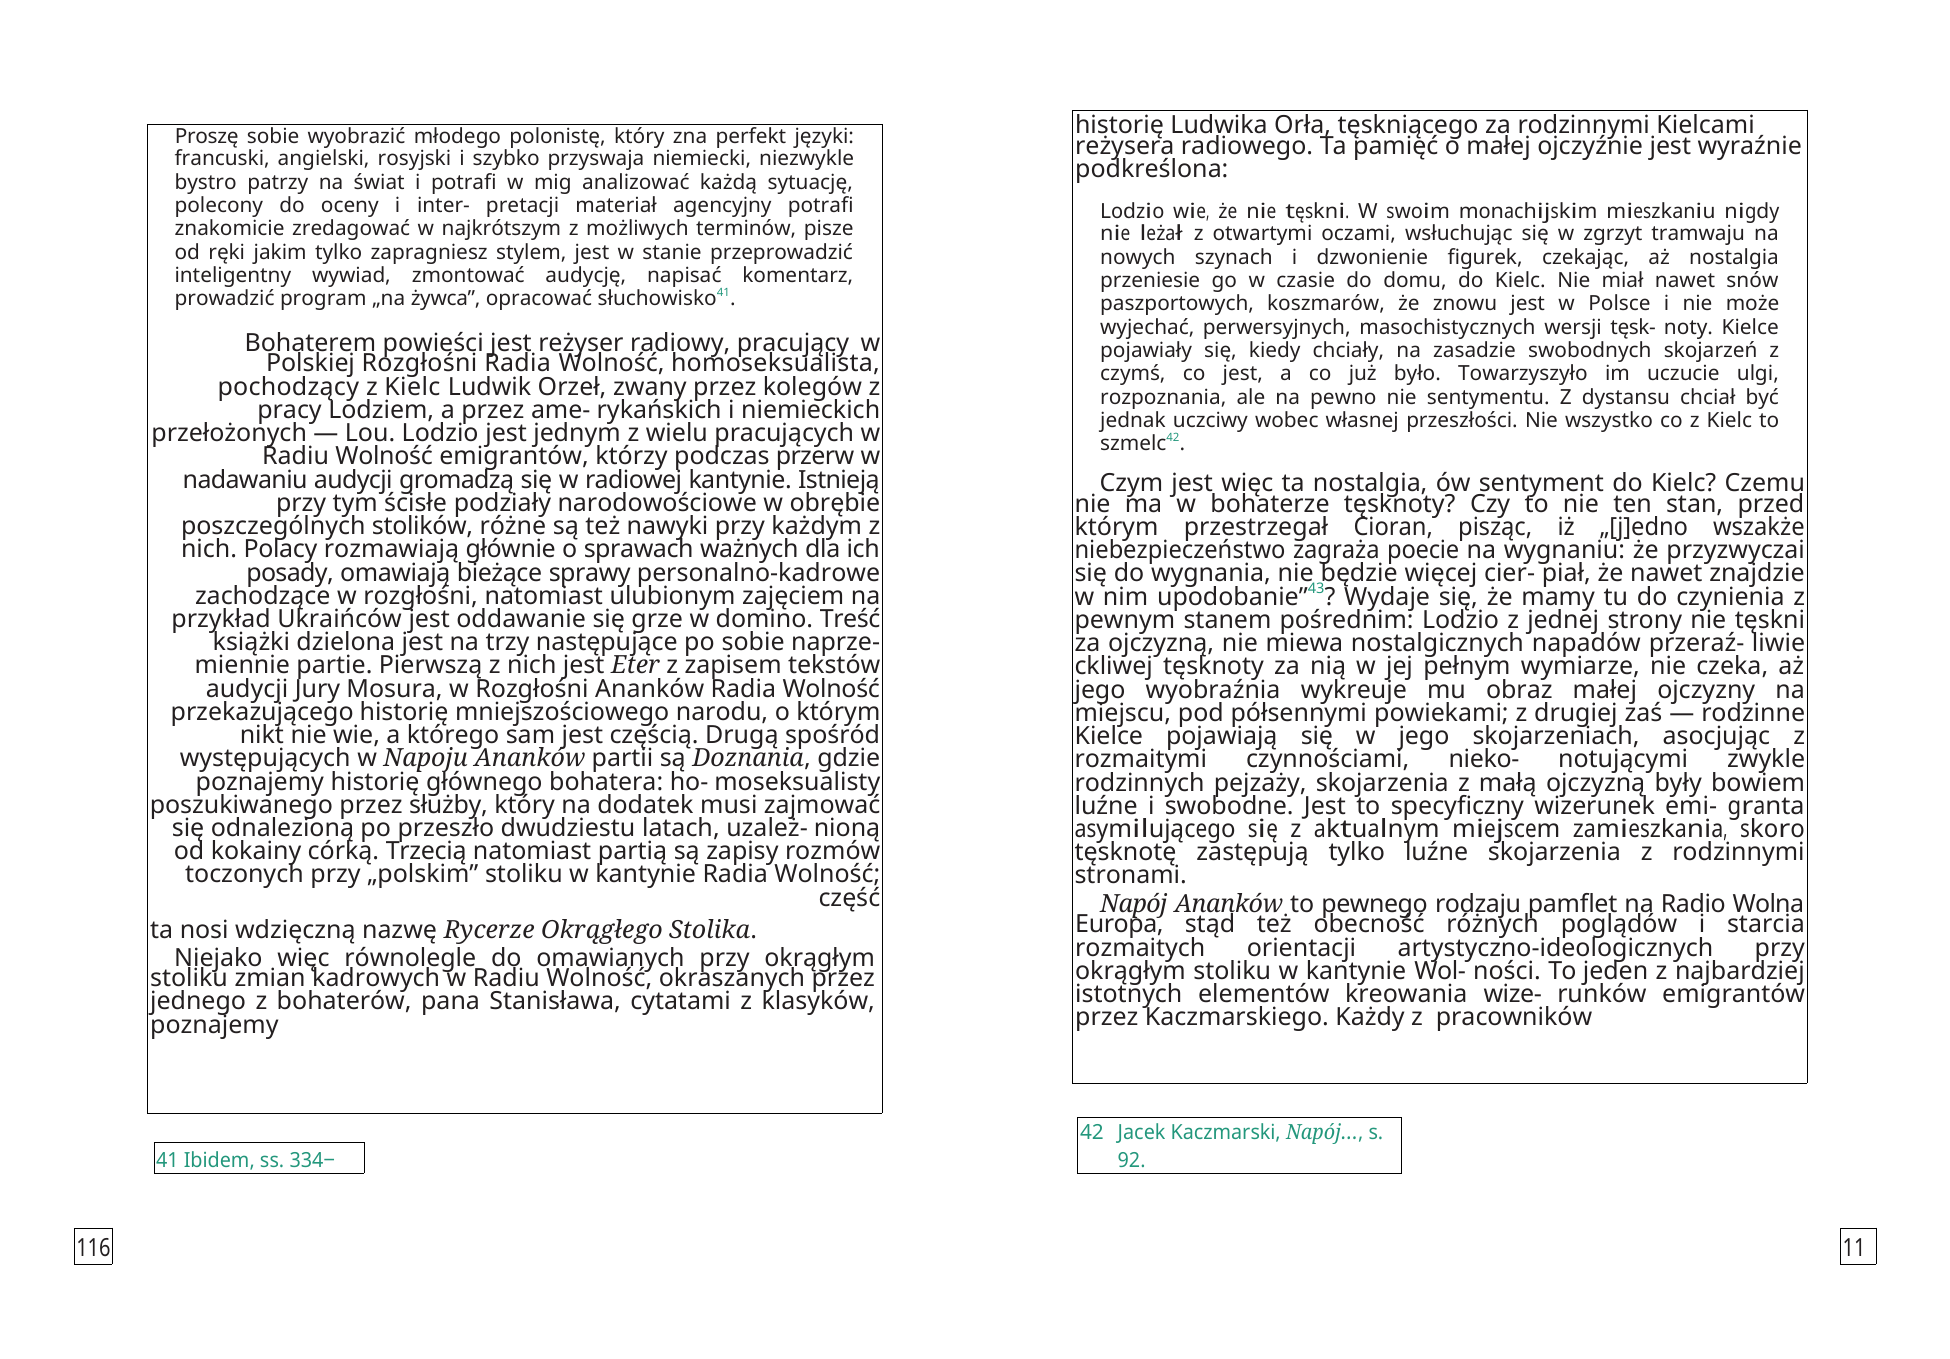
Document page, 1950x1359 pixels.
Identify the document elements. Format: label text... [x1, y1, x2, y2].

text ta nosi wdzięczną nazwę Rycerze Okrągłego Stolika. [150, 913, 882, 945]
text historię Ludwika Orła, tęskniącego za rodzinnymi Kielcami reżysera radiowego. Ta pamięć o małej ojczyźnie jest wyraźnie podkreślona: [1075, 115, 1806, 185]
list Jacek Kaczmarski, Napój…, s. 92. [1080, 1118, 1401, 1173]
text 116 [76, 1229, 112, 1264]
text Czym jest więc ta nostalgia, ów sentyment do Kielc? Czemu nie ma w bohaterze tęsknoty? Czy to nie ten stan, przed którym przestrzegał Cioran, pisząc, iż „[j]edno wszakże niebezpieczeństwo zagraża poecie na wygnaniu: że przyzwyczai się do wygnania, nie będzie więcej cier- piał, że nawet znajdzie w nim upodobanie”43? Wydaje się, że mamy tu do czynienia z pewnym stanem pośrednim: Lodzio z jednej strony nie tęskni za ojczyzną, nie miewa nostalgicznych napadów przeraź- liwie ckliwej tęsknoty za nią w jej pełnym wymiarze, nie czeka, aż jego wyobraźnia wykreuje mu obraz małej ojczyzny na miejscu, pod półsennymi powiekami; z drugiej zaś — rodzinne Kielce pojawiają się w jego skojarzeniach, asocjując z rozmaitymi czynnościami, nieko- notującymi zwykle rodzinnych pejzaży, skojarzenia z małą ojczyzną były bowiem luźne i swobodne. Jest to specyficzny wizerunek emi- granta asymilującego się z aktualnym miejscem zamieszkania, skoro tęsknotę zastępują tylko luźne skojarzenia z rodzinnymi stronami. [1074, 473, 1805, 891]
text Lodzio wie, że nie tęskni. W swoim monachijskim mieszkaniu nigdy nie leżał z otwartymi oczami, wsłuchując się w zgrzyt tramwaju na nowych szynach i dzwonienie figurek, czekając, aż nostalgia przeniesie go w czasie do domu, do Kielc. Nie miał nawet snów paszportowych, koszmarów, że znowu jest w Polsce i nie może wyjechać, perwersyjnych, masochistycznych wersji tęsk- noty. Kielce pojawiały się, kiedy chciały, na zasadzie swobodnych skojarzeń z czymś, co jest, a co już było. Towarzyszyło im uczucie ulgi, rozpoznania, ale na pewno nie sentymentu. Z dystansu chciał być jednak uczciwy wobec własnej przeszłości. Nie wszystko co z Kielc to szmelc42. [1100, 200, 1779, 457]
text 117 [1842, 1229, 1876, 1264]
text 41 Ibidem, ss. 334‒335. [156, 1143, 364, 1173]
text Proszę sobie wyobrazić młodego polonistę, który zna perfekt języki: francuski, angielski, rosyjski i szybko przyswaja niemiecki, niezwykle bystro patrzy na świat i potrafi w mig analizować każdą sytuację, polecony do oceny i inter- pretacji materiał agencyjny potrafi znakomicie zredagować w najkrótszym z możliwych terminów, pisze od ręki jakim tylko zapragniesz stylem, jest w stanie przeprowadzić inteligentny wywiad, zmontować audycję, napisać komentarz, prowadzić program „na żywca”, opracować słuchowisko41. [174, 125, 854, 312]
text Napój Ananków to pewnego rodzaju pamflet na Radio Wolna Europa, stąd też obecność różnych poglądów i starcia rozmaitych orientacji artystyczno-ideologicznych przy okrągłym stoliku w kantynie Wol- ności. To jeden z najbardziej istotnych elementów kreowania wize- runków emigrantów przez Kaczmarskiego. Każdy z pracowników [1075, 894, 1805, 1033]
text Bohaterem powieści jest reżyser radiowy, pracujący w Polskiej Rozgłośni Radia Wolność, homoseksualista, pochodzący z Kielc Ludwik Orzeł, zwany przez kolegów z pracy Lodziem, a przez ame- rykańskich i niemieckich przełożonych — Lou. Lodzio jest jednym z wielu pracujących w Radiu Wolność emigrantów, którzy podczas przerw w nadawaniu audycji gromadzą się w radiowej kantynie. Istnieją przy tym ścisłe podziały narodowościowe w obrębie poszczególnych stolików, różne są też nawyki przy każdym z nich. Polacy rozmawiają głównie o sprawach ważnych dla ich posady, omawiają bieżące sprawy personalno-kadrowe zachodzące w rozgłośni, natomiast ulubionym zajęciem na przykład Ukraińców jest oddawanie się grze w domino. Treść książki dzielona jest na trzy następujące po sobie naprze- miennie partie. Pierwszą z nich jest Eter z zapisem tekstów audycji Jury Mosura, w Rozgłośni Ananków Radia Wolność przekazującego historię mniejszościowego narodu, o którym nikt nie wie, a którego sam jest częścią. Drugą spośród występujących w Napoju Ananków partii są Doznania, gdzie poznajemy historię głównego bohatera: ho- moseksualisty poszukiwanego przez służby, który na dodatek musi zajmować się odnalezioną po przeszło dwudziestu latach, uzależ- nioną od kokainy córką. Trzecią natomiast partią są zapisy rozmów toczonych przy „polskim” stoliku w kantynie Radia Wolność; część [149, 333, 880, 913]
text Niejako więc równolegle do omawianych przy okrągłym stoliku zmian kadrowych w Radiu Wolność, okraszanych przez jednego z bohaterów, pana Stanisława, cytatami z klasyków, poznajemy [150, 947, 876, 1040]
